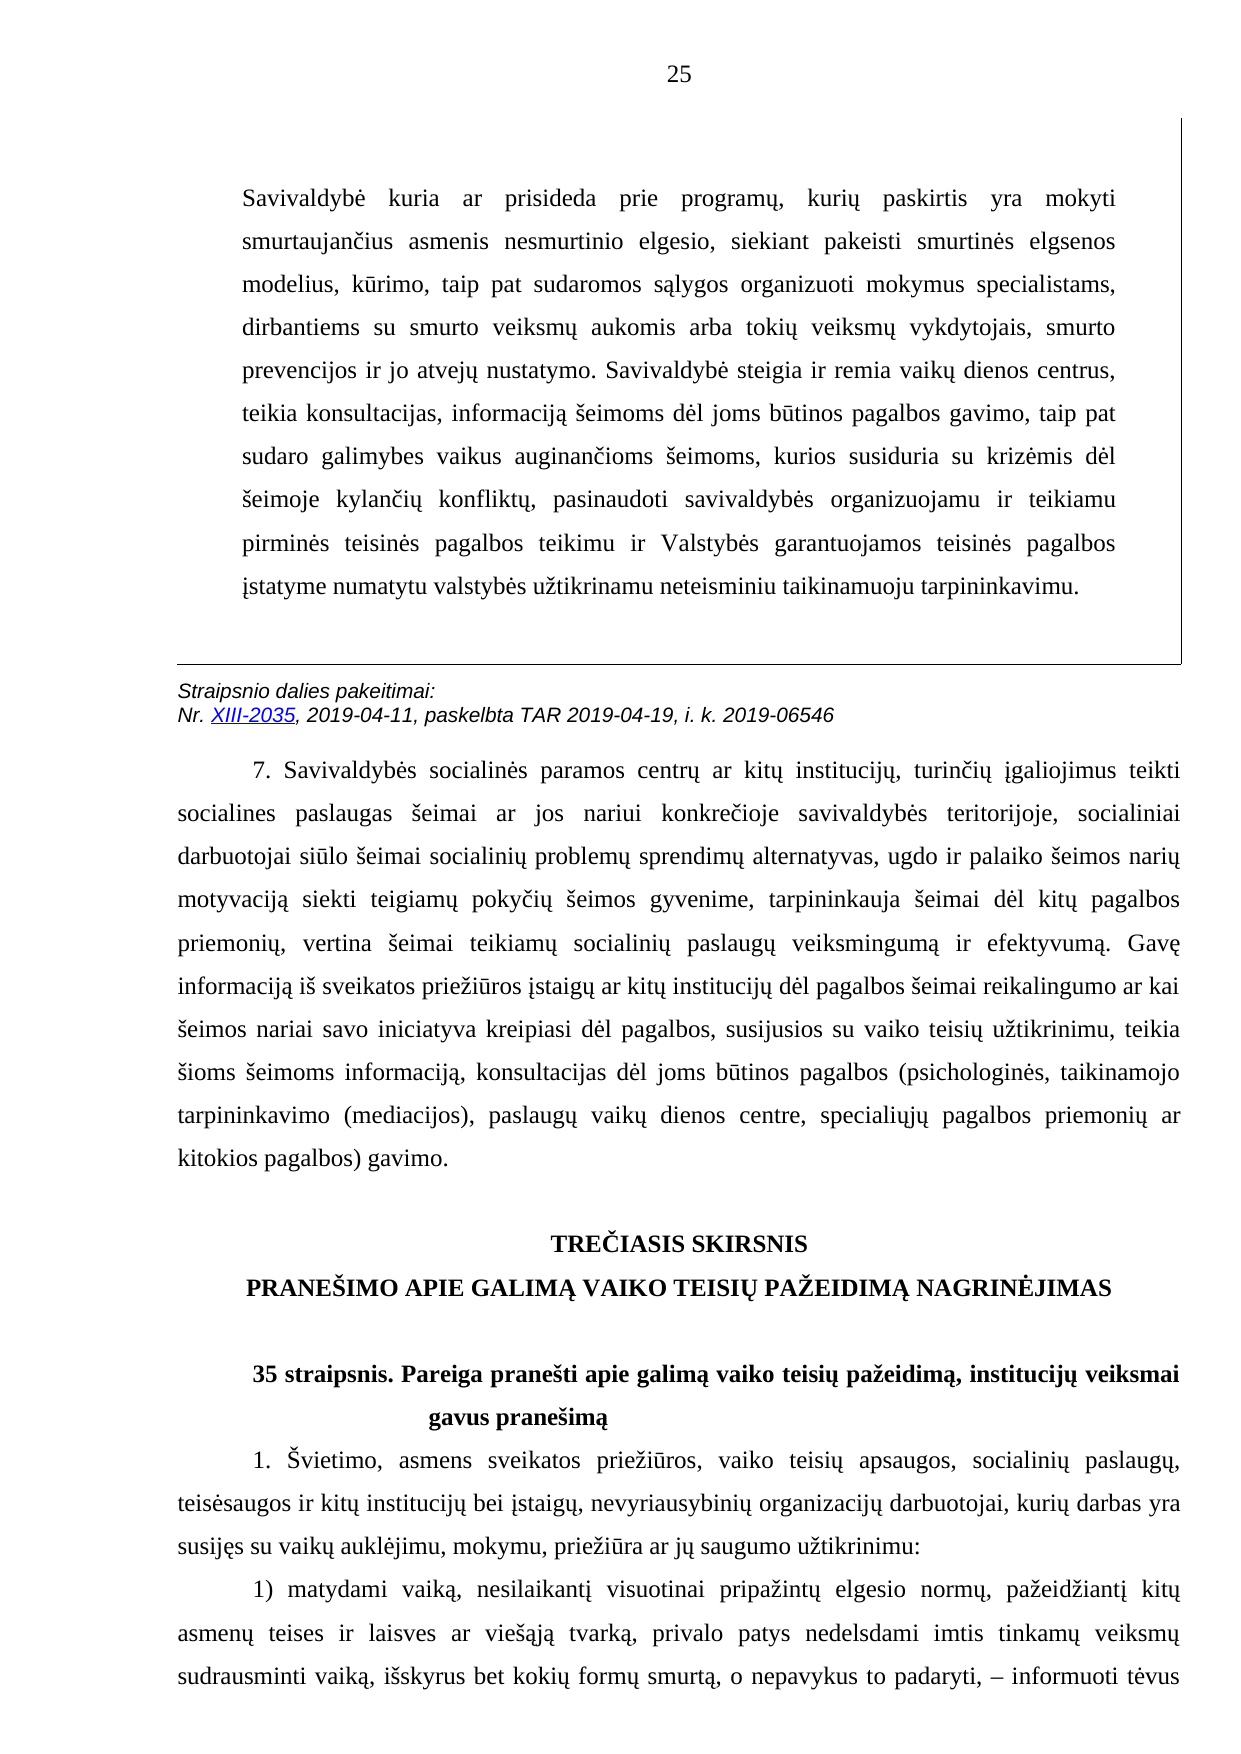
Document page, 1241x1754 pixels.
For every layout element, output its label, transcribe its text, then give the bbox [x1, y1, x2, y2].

text Nr. XIII-2035, 2019-04-11, paskelbta TAR 2019-04-19, i. k. 2019-06546 [177, 702, 1181, 726]
text 35 straipsnis. Pareiga pranešti apie galimą vaiko teisių pažeidimą, institucijų veiksmai gavus pranešimą [252, 1359, 1181, 1431]
text TREČIASIS SKIRSNIS [177, 1229, 1181, 1258]
text 1) matydami vaiką, nesilaikantį visuotinai pripažintų elgesio normų, pažeidžiantį kitų asmenų teises ir laisves ar viešąją tvarką, privalo patys nedelsdami imtis tinkamų veiksmų sudrausminti vaiką, išskyrus bet kokių formų smurtą, o nepavykus to padaryti, – informuoti tėvus [177, 1574, 1181, 1689]
text Straipsnio dalies pakeitimai: [177, 678, 1181, 702]
text PRANEŠIMO APIE GALIMĄ VAIKO TEISIŲ PAŽEIDIMĄ NAGRINĖJIMAS [177, 1273, 1181, 1301]
text 7. Savivaldybės socialinės paramos centrų ar kitų institucijų, turinčių įgaliojimus teikti socialines paslaugas šeimai ar jos nariui konkrečioje savivaldybės teritorijoje, socialiniai darbuotojai siūlo šeimai socialinių problemų sprendimų alternatyvas, ugdo ir palaiko šeimos narių motyvaciją siekti teigiamų pokyčių šeimos gyvenime, tarpininkauja šeimai dėl kitų pagalbos priemonių, vertina šeimai teikiamų socialinių paslaugų veiksmingumą ir efektyvumą. Gavę informaciją iš sveikatos priežiūros įstaigų ar kitų institucijų dėl pagalbos šeimai reikalingumo ar kai šeimos nariai savo iniciatyva kreipiasi dėl pagalbos, susijusios su vaiko teisių užtikrinimu, teikia šioms šeimoms informaciją, konsultacijas dėl joms būtinos pagalbos (psichologinės, taikinamojo tarpininkavimo (mediacijos), paslaugų vaikų dienos centre, specialiųjų pagalbos priemonių ar kitokios pagalbos) gavimo. [177, 755, 1181, 1172]
text 1. Švietimo, asmens sveikatos priežiūros, vaiko teisių apsaugos, socialinių paslaugų, teisėsaugos ir kitų institucijų bei įstaigų, nevyriausybinių organizacijų darbuotojai, kurių darbas yra susijęs su vaikų auklėjimu, mokymu, priežiūra ar jų saugumo užtikrinimu: [177, 1445, 1181, 1560]
text Savivaldybė kuria ar prisideda prie programų, kurių paskirtis yra mokyti smurtaujančius asmenis nesmurtinio elgesio, siekiant pakeisti smurtinės elgsenos modelius, kūrimo, taip pat sudaromos sąlygos organizuoti mokymus specialistams, dirbantiems su smurto veiksmų aukomis arba tokių veiksmų vykdytojais, smurto prevencijos ir jo atvejų nustatymo. Savivaldybė steigia ir remia vaikų dienos centrus, teikia konsultacijas, informaciją šeimoms dėl joms būtinos pagalbos gavimo, taip pat sudaro galimybes vaikus auginančioms šeimoms, kurios susiduria su krizėmis dėl šeimoje kylančių konfliktų, pasinaudoti savivaldybės organizuojamu ir teikiamu pirminės teisinės pagalbos teikimu ir Valstybės garantuojamos teisinės pagalbos įstatyme numatytu valstybės užtikrinamu neteisminiu taikinamuoju tarpininkavimu. [177, 118, 1181, 664]
